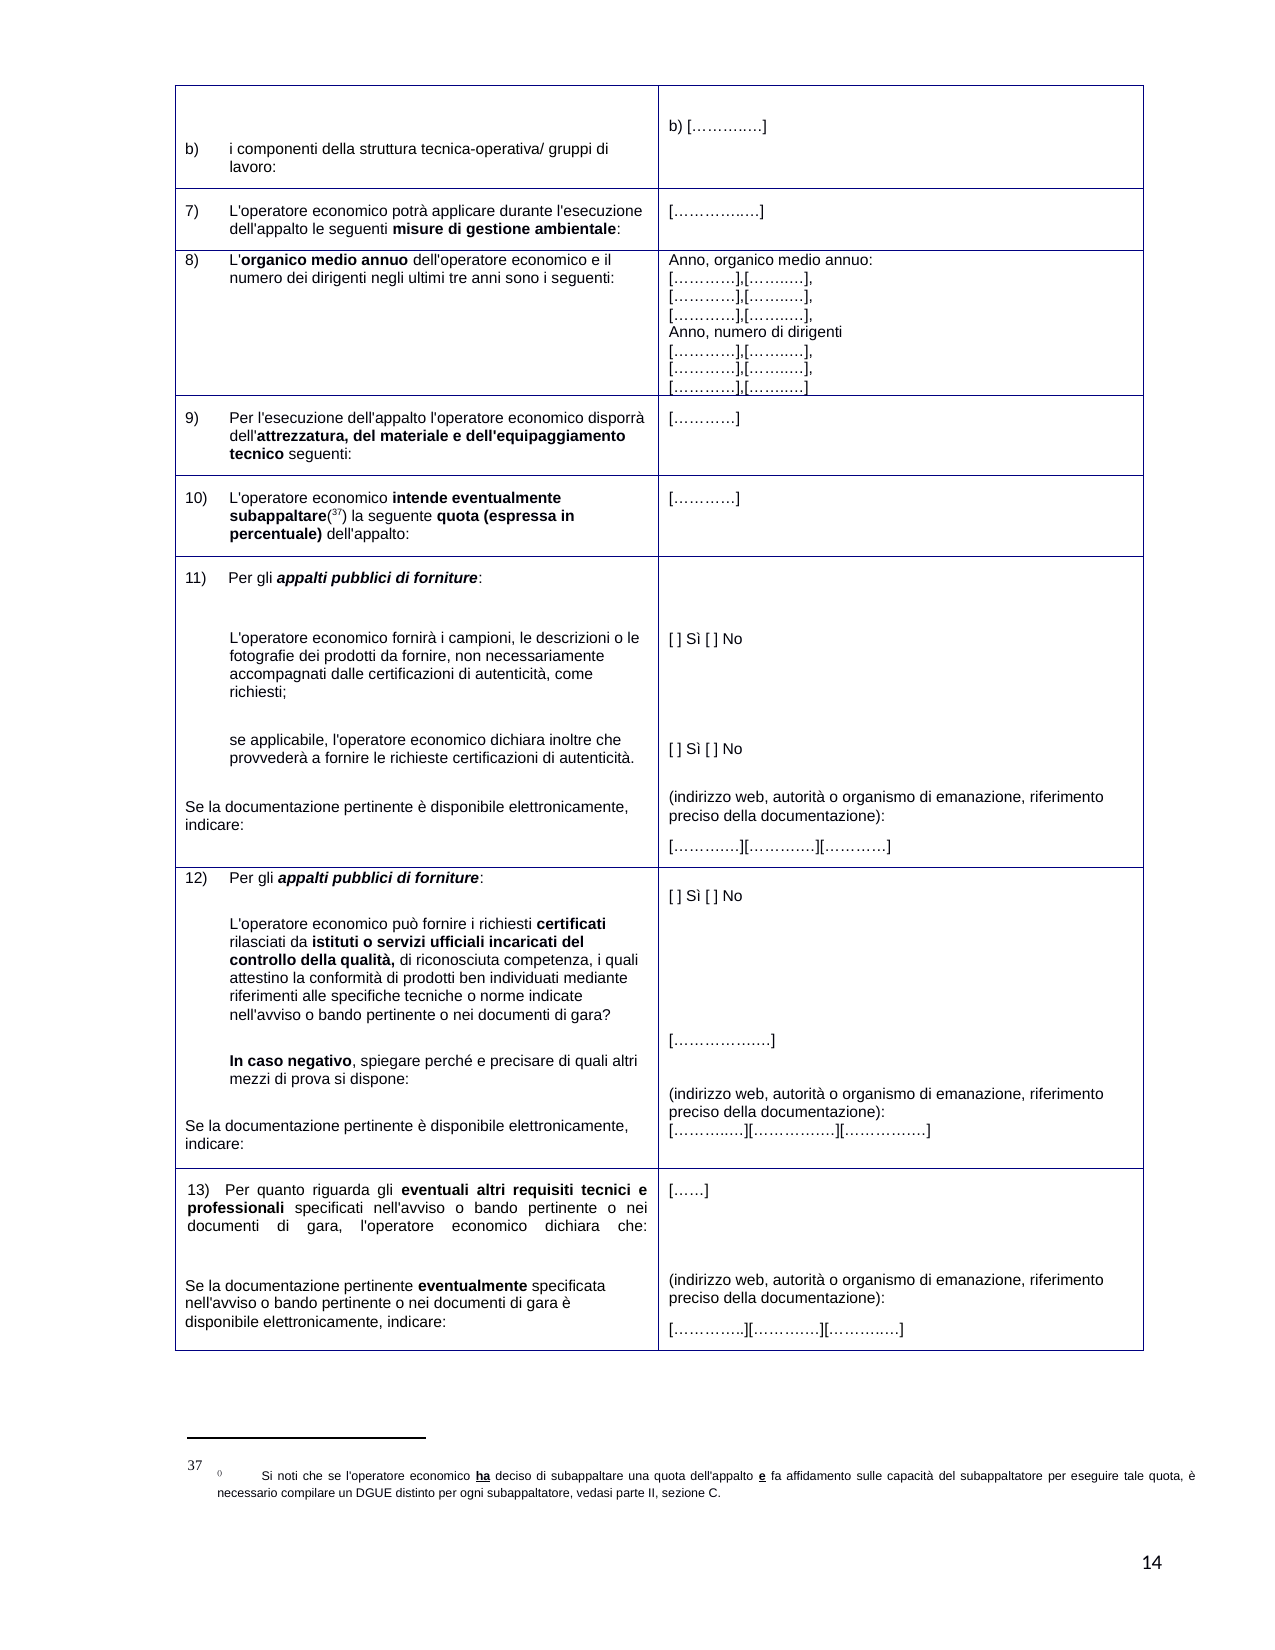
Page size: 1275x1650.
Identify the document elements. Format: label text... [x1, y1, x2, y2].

table_cell 12) Per gli appalti pubblici di forniture: L'operatore economico può fornire i richiesti certificati rilasciati da istituti o servizi ufficiali incaricati del controllo della qualità, di riconosciuta competenza, i quali attestino la conformità di prodotti ben individuati mediante riferimenti alle specifiche tecniche o norme indicate nell'avviso o bando pertinente o nei documenti di gara? In caso negativo, spiegare perché e precisare di quali altri mezzi di prova si dispone: Se la documentazione pertinente è disponibile elettronicamente, indicare: [176, 868, 658, 1167]
table_cell 10) L'operatore economico intende eventualmente subappaltare() la seguente quota (espressa in percentuale) dell'appalto: [176, 476, 658, 556]
table_cell 13) Per quanto riguarda gli eventuali altri requisiti tecnici e professionali specificati nell'avviso o bando pertinente o nei documenti di gara, l'operatore economico dichiara che: Se la documentazione pertinente eventualmente specificata nell'avviso o bando pertinente o nei documenti di gara è disponibile elettronicamente, indicare: [176, 1169, 658, 1350]
table_cell b) i componenti della struttura tecnica-operativa/ gruppi di lavoro: [176, 86, 658, 188]
table_cell b) [………..…] [659, 86, 1143, 188]
table_cell 11) Per gli appalti pubblici di forniture: L'operatore economico fornirà i campioni, le descrizioni o le fotografie dei prodotti da fornire, non necessariamente accompagnati dalle certificazioni di autenticità, come richiesti; se applicabile, l'operatore economico dichiara inoltre che provvederà a fornire le richieste certificazioni di autenticità. Se la documentazione pertinente è disponibile elettronicamente, indicare: [176, 557, 658, 867]
table_cell 8) L'organico medio annuo dell'operatore economico e il numero dei dirigenti negli ultimi tre anni sono i seguenti: [176, 251, 658, 395]
table_cell […………] [659, 476, 1143, 556]
table_cell [……] (indirizzo web, autorità o organismo di emanazione, riferimento preciso della documentazione): […………..][……….…][………..…] [659, 1169, 1143, 1350]
table_cell [ ] Sì [ ] No […………….…] (indirizzo web, autorità o organismo di emanazione, riferimento preciso della documentazione): [………..…][………….…][………….…] [659, 868, 1143, 1167]
table_cell […………] [659, 396, 1143, 475]
table_cell […………..…] [659, 189, 1143, 250]
table_cell 7) L'operatore economico potrà applicare durante l'esecuzione dell'appalto le seguenti misure di gestione ambientale: [176, 189, 658, 250]
table_cell [ ] Sì [ ] No [ ] Sì [ ] No (indirizzo web, autorità o organismo di emanazione, riferimento preciso della documentazione): [……….…][……….…][…………] [659, 557, 1143, 867]
table_cell Anno, organico medio annuo: […………],[……..…], […………],[……..…], […………],[……..…], Anno, numero di dirigenti […………],[……..…], […………],[……..…], […………],[……..…] [659, 251, 1143, 395]
table_cell 9) Per l'esecuzione dell'appalto l'operatore economico disporrà dell'attrezzatura, del materiale e dell'equipaggiamento tecnico seguenti: [176, 396, 658, 475]
